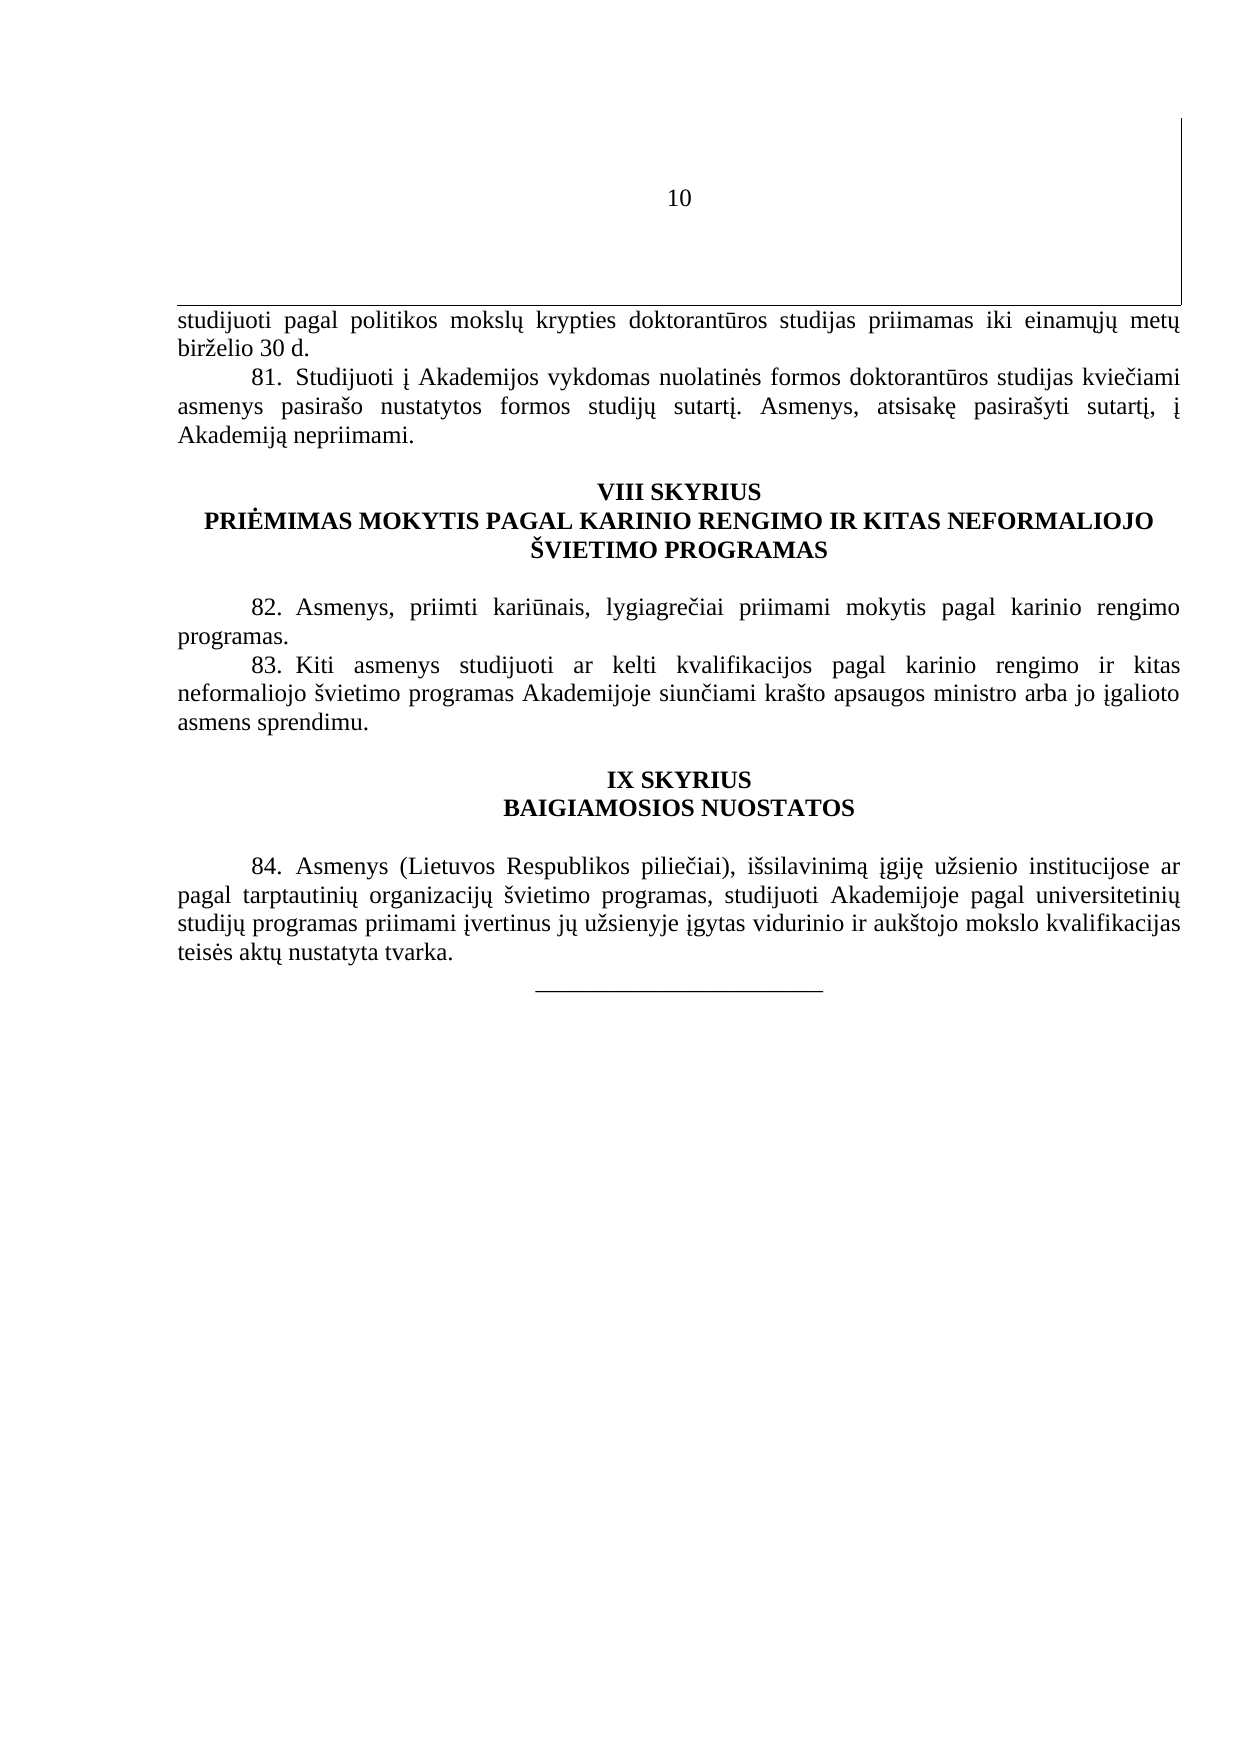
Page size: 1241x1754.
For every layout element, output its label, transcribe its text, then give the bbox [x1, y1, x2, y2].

text 83. Kiti asmenys studijuoti ar kelti kvalifikacijos pagal karinio rengimo ir kitas neformaliojo švietimo programas Akademijoje siunčiami krašto apsaugos ministro arba jo įgalioto asmens sprendimu. [177, 650, 1181, 736]
text PRIĖMIMAS MOKYTIS PAGAL KARINIO RENGIMO IR KITAS NEFORMALIOJO ŠVIETIMO PROGRAMAS [177, 506, 1181, 563]
text 82. Asmenys, priimti kariūnais, lygiagrečiai priimami mokytis pagal karinio rengimo programas. [177, 592, 1181, 650]
text VIII SKYRIUS [177, 477, 1181, 506]
text studijuoti pagal politikos mokslų krypties doktorantūros studijas priimamas iki einamųjų metų birželio 30 d. [177, 305, 1181, 362]
text 84. Asmenys (Lietuvos Respublikos piliečiai), išsilavinimą įgiję užsienio institucijose ar pagal tarptautinių organizacijų švietimo programas, studijuoti Akademijoje pagal universitetinių studijų programas priimami įvertinus jų užsienyje įgytas vidurinio ir aukštojo mokslo kvalifikacijas teisės aktų nustatyta tvarka. [177, 851, 1181, 966]
text BAIGIAMOSIOS NUOSTATOS [177, 793, 1181, 822]
text IX SKYRIUS [177, 765, 1181, 793]
text _______________________ [177, 966, 1181, 995]
text 81. Studijuoti į Akademijos vykdomas nuolatinės formos doktorantūros studijas kviečiami asmenys pasirašo nustatytos formos studijų sutartį. Asmenys, atsisakę pasirašyti sutartį, į Akademiją nepriimami. [177, 362, 1181, 448]
